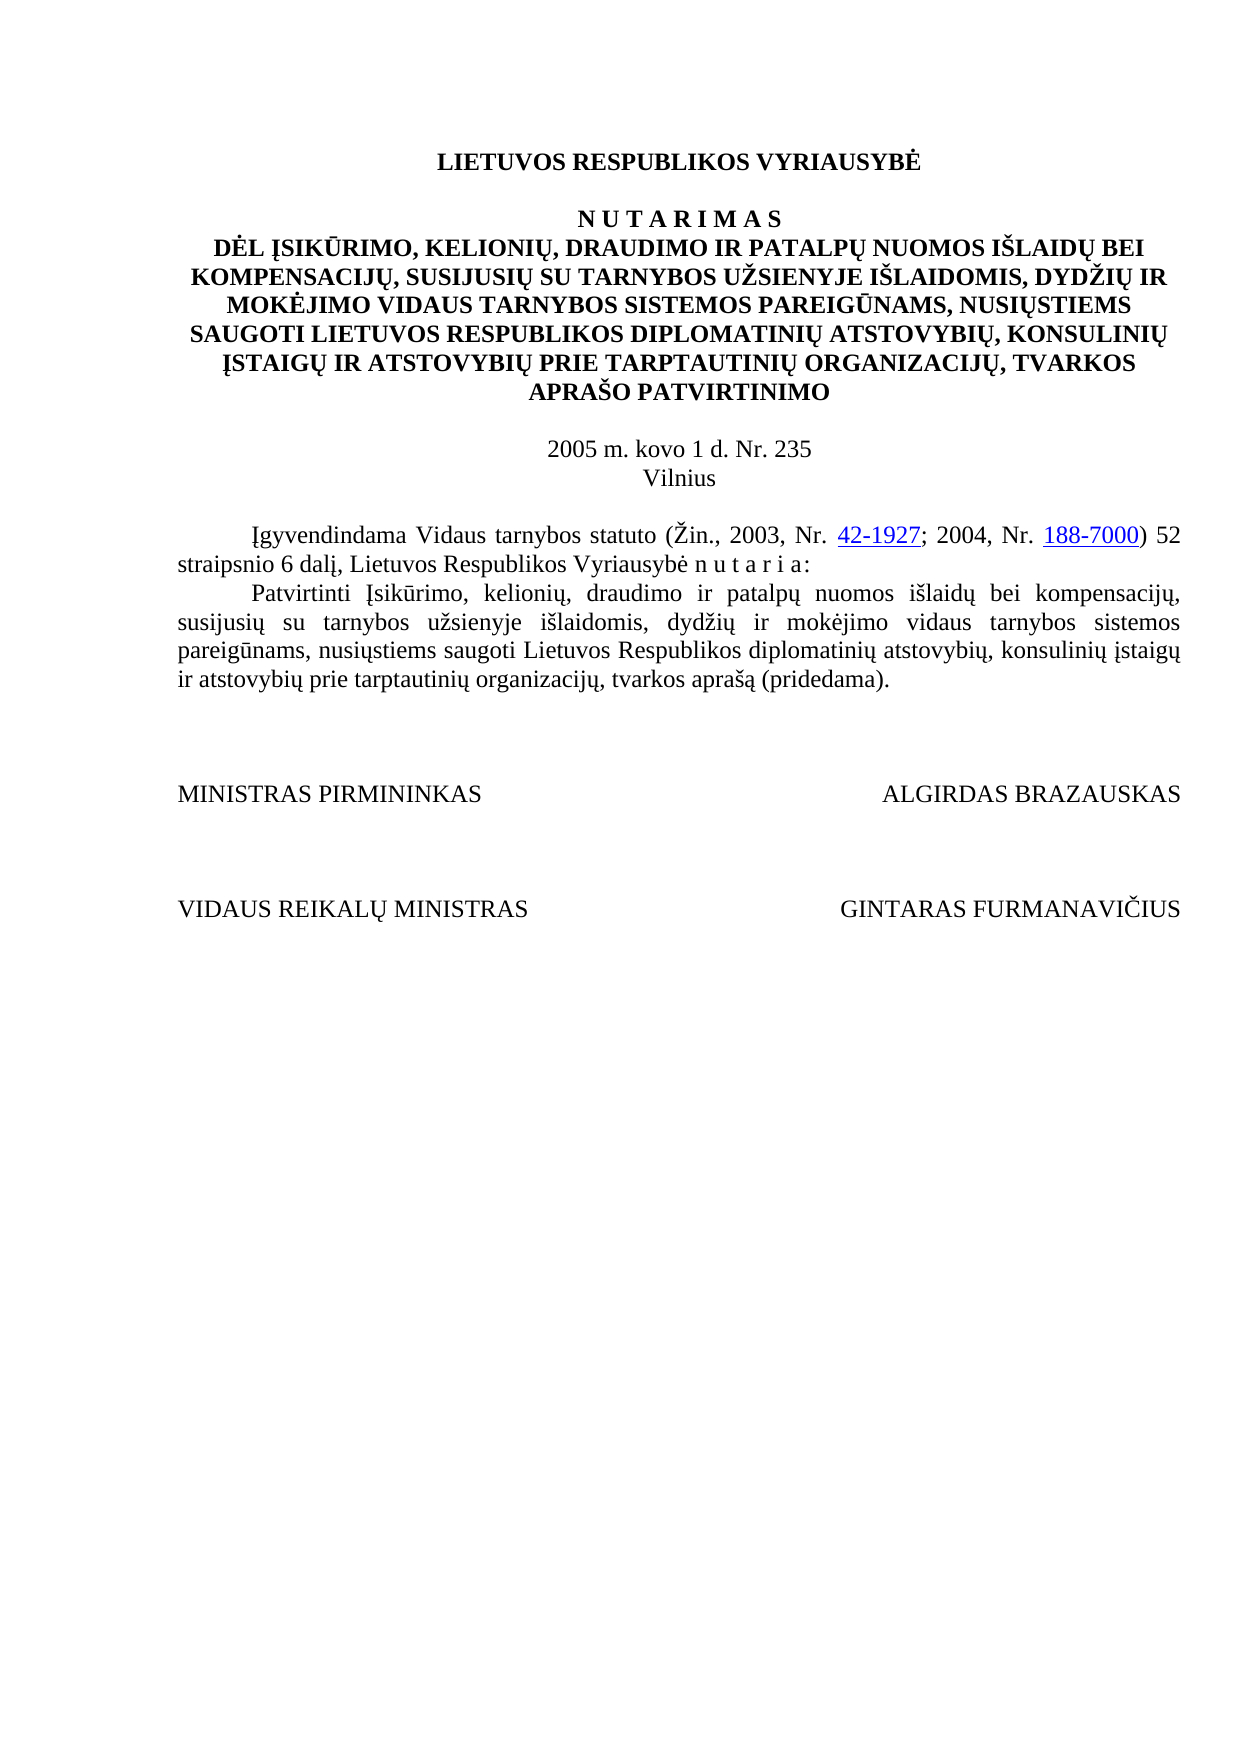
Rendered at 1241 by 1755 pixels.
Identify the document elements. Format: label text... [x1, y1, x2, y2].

text Vilnius [177, 463, 1181, 492]
text VIDAUS REIKALŲ MINISTRAS GINTARAS FURMANAVIČIUS [177, 894, 1181, 923]
text 2005 m. kovo 1 d. Nr. 235 [177, 434, 1181, 463]
text DĖL ĮSIKŪRIMO, KELIONIŲ, DRAUDIMO IR PATALPŲ NUOMOS IŠLAIDŲ BEI KOMPENSACIJŲ, SUSIJUSIŲ SU TARNYBOS UŽSIENYJE IŠLAIDOMIS, DYDŽIŲ IR MOKĖJIMO VIDAUS TARNYBOS SISTEMOS PAREIGŪNAMS, NUSIŲSTIEMS SAUGOTI LIETUVOS RESPUBLIKOS DIPLOMATINIŲ ATSTOVYBIŲ, KONSULINIŲ ĮSTAIGŲ IR ATSTOVYBIŲ PRIE TARPTAUTINIŲ ORGANIZACIJŲ, TVARKOS APRAŠO PATVIRTINIMO [177, 233, 1181, 406]
text Įgyvendindama Vidaus tarnybos statuto (Žin., 2003, Nr. 42-1927; 2004, Nr. 188-7000) 52 straipsnio 6 dalį, Lietuvos Respublikos Vyriausybė nutaria: [177, 521, 1181, 578]
text N U T A R I M A S [177, 204, 1181, 233]
text MINISTRAS PIRMININKAS ALGIRDAS BRAZAUSKAS [177, 779, 1181, 808]
text Patvirtinti Įsikūrimo, kelionių, draudimo ir patalpų nuomos išlaidų bei kompensacijų, susijusių su tarnybos užsienyje išlaidomis, dydžių ir mokėjimo vidaus tarnybos sistemos pareigūnams, nusiųstiems saugoti Lietuvos Respublikos diplomatinių atstovybių, konsulinių įstaigų ir atstovybių prie tarptautinių organizacijų, tvarkos aprašą (pridedama). [177, 578, 1181, 693]
text LIETUVOS RESPUBLIKOS VYRIAUSYBĖ [177, 147, 1181, 176]
